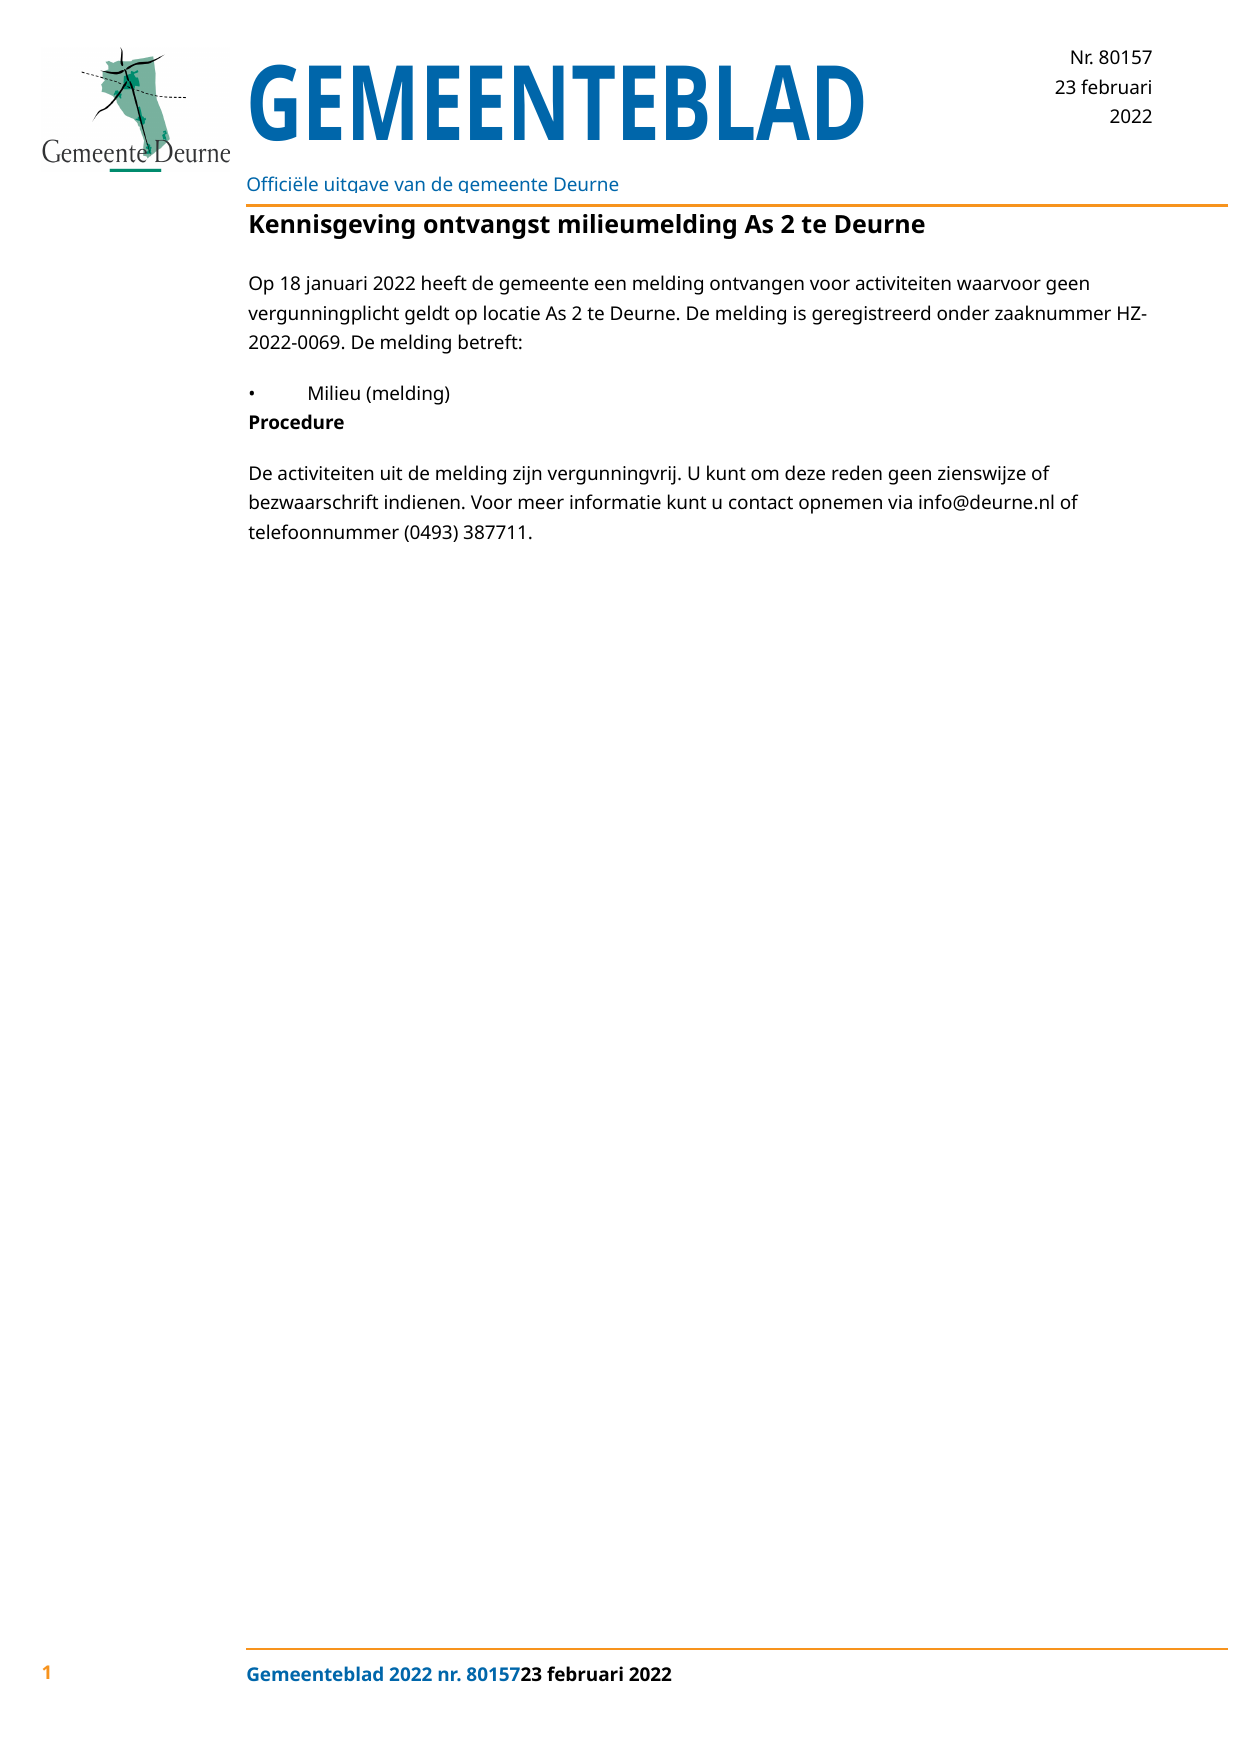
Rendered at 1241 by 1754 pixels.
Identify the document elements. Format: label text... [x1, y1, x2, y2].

text Kennisgeving ontvangst milieumelding As 2 te Deurne [248, 207, 1152, 241]
list Milieu (melding) [248, 380, 1152, 406]
text Procedure [248, 409, 1152, 435]
text Op 18 januari 2022 heeft de gemeente een melding ontvangen voor activiteiten waarvoor geen vergunningplicht geldt op locatie As 2 te Deurne. De melding is geregistreerd onder zaaknummer HZ-2022-0069. De melding betreft: [248, 270, 1152, 355]
picture [41, 47, 231, 172]
text De activiteiten uit de melding zijn vergunningvrij. U kunt om deze reden geen zienswijze of bezwaarschrift indienen. Voor meer informatie kunt u contact opnemen via info@deurne.nl of telefoonnummer (0493) 387711. [248, 460, 1152, 545]
